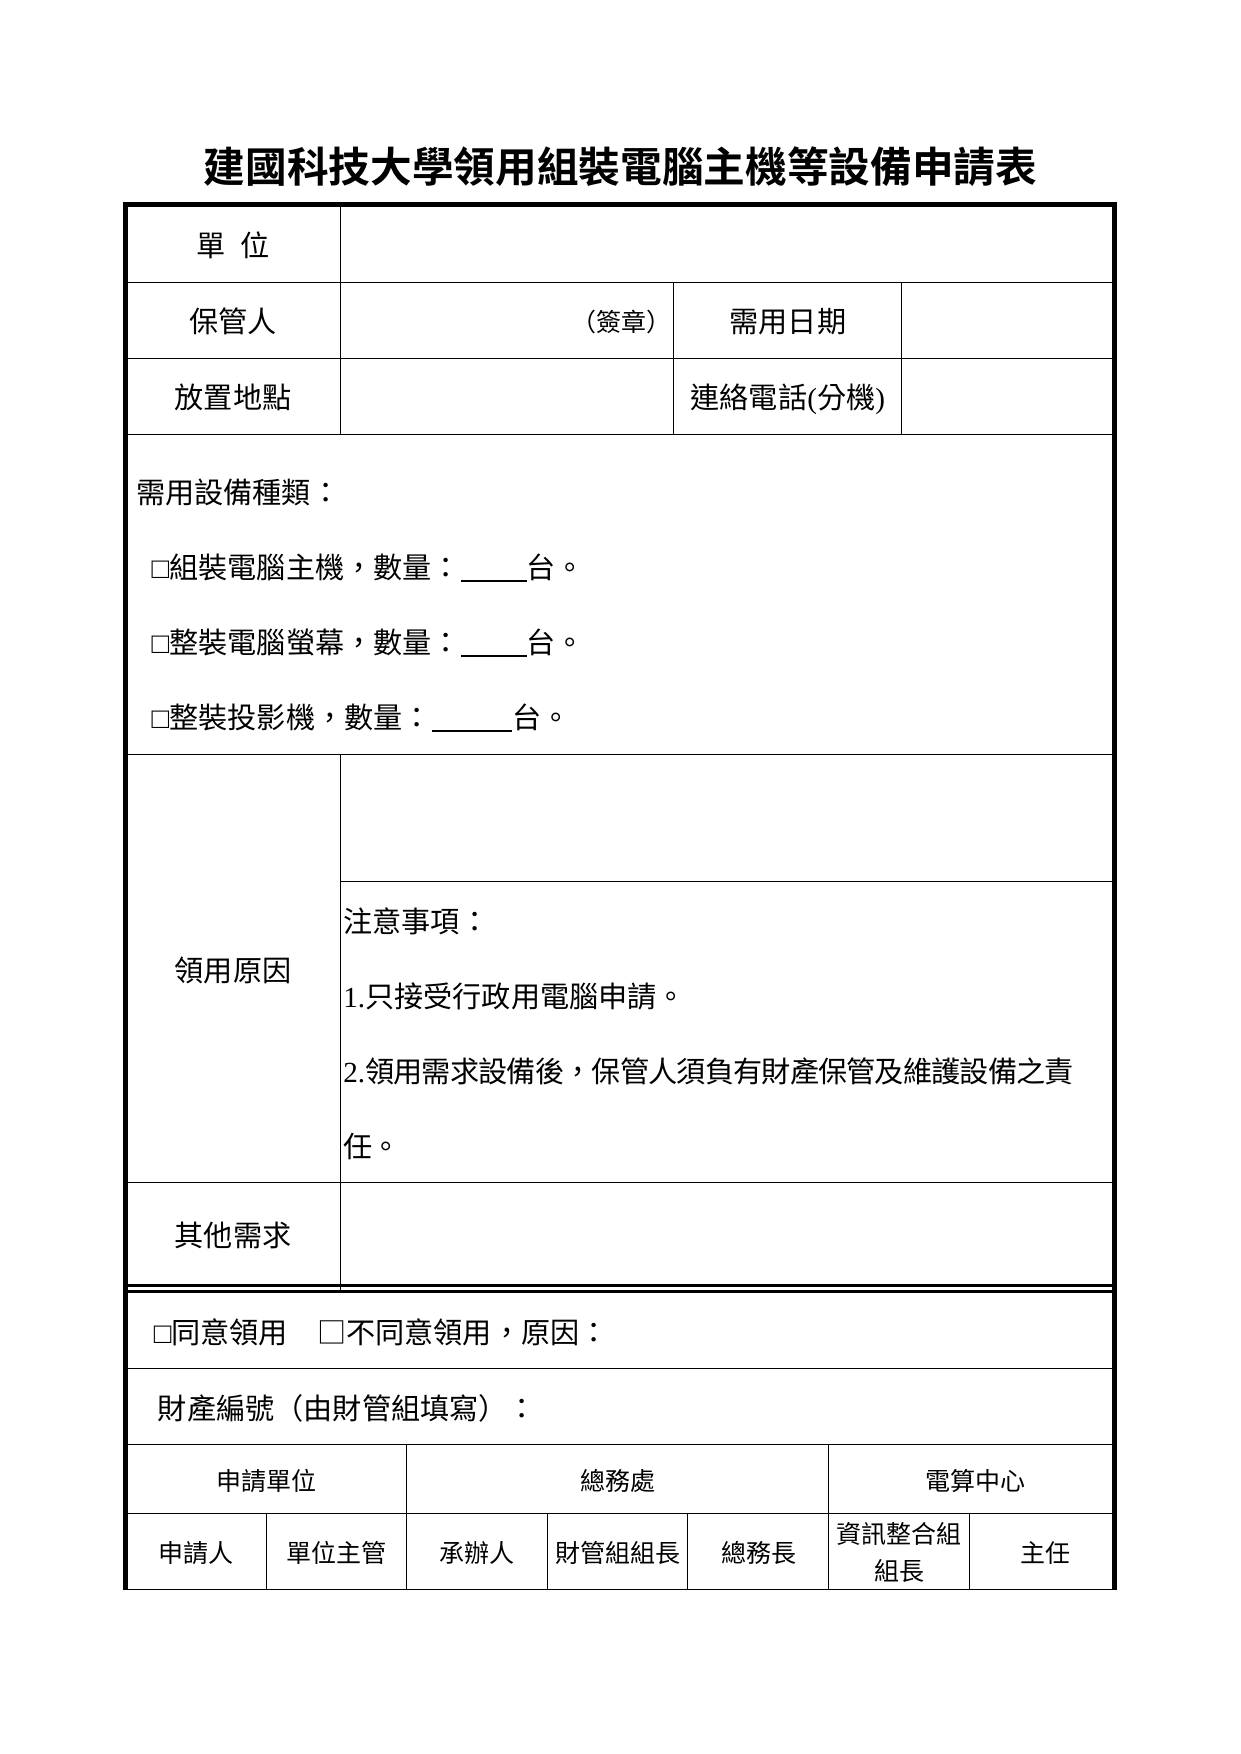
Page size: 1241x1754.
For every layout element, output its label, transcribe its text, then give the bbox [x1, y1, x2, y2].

table_cell 財管組組長 [548, 1514, 687, 1589]
table_header [341, 207, 1112, 282]
table_cell 需用設備種類： □組裝電腦主機，數量： 台。 □整裝電腦螢幕，數量： 台。 □整裝投影機，數量： 台。 [128, 435, 1112, 753]
table_cell [902, 359, 1112, 434]
table_cell 注意事項： 1.只接受行政用電腦申請。 2.領用需求設備後，保管人須負有財產保管及維護設備之責任。 [341, 882, 1112, 1182]
table_cell 資訊整合組組長 [829, 1514, 969, 1589]
table_cell 財產編號（由財管組填寫）： [128, 1369, 1112, 1444]
text 建國科技大學領用組裝電腦主機等設備申請表 [136, 127, 1104, 202]
table_cell 申請單位 [128, 1445, 406, 1513]
table_cell 連絡電話(分機) [674, 359, 901, 434]
table_cell 主任 [970, 1514, 1112, 1589]
table_cell 總務長 [688, 1514, 828, 1589]
table_cell [902, 283, 1112, 358]
table_cell 放置地點 [128, 359, 340, 434]
table_cell 總務處 [407, 1445, 828, 1513]
table_cell 申請人 [128, 1514, 266, 1589]
table_cell 領用原因 [128, 755, 340, 1182]
table_cell 需用日期 [674, 283, 901, 358]
table_cell 保管人 [128, 283, 340, 358]
table_cell （簽章） [341, 283, 673, 358]
table_cell 其他需求 [128, 1183, 340, 1284]
table_cell 單位主管 [267, 1514, 406, 1589]
table_cell [341, 359, 673, 434]
table_cell 電算中心 [829, 1445, 1112, 1513]
table_cell 承辦人 [407, 1514, 547, 1589]
table_cell [341, 755, 1112, 881]
table_cell [341, 1183, 1112, 1284]
table_header 單 位 [128, 207, 340, 282]
table_cell □同意領用 □不同意領用，原因： [128, 1293, 1112, 1368]
